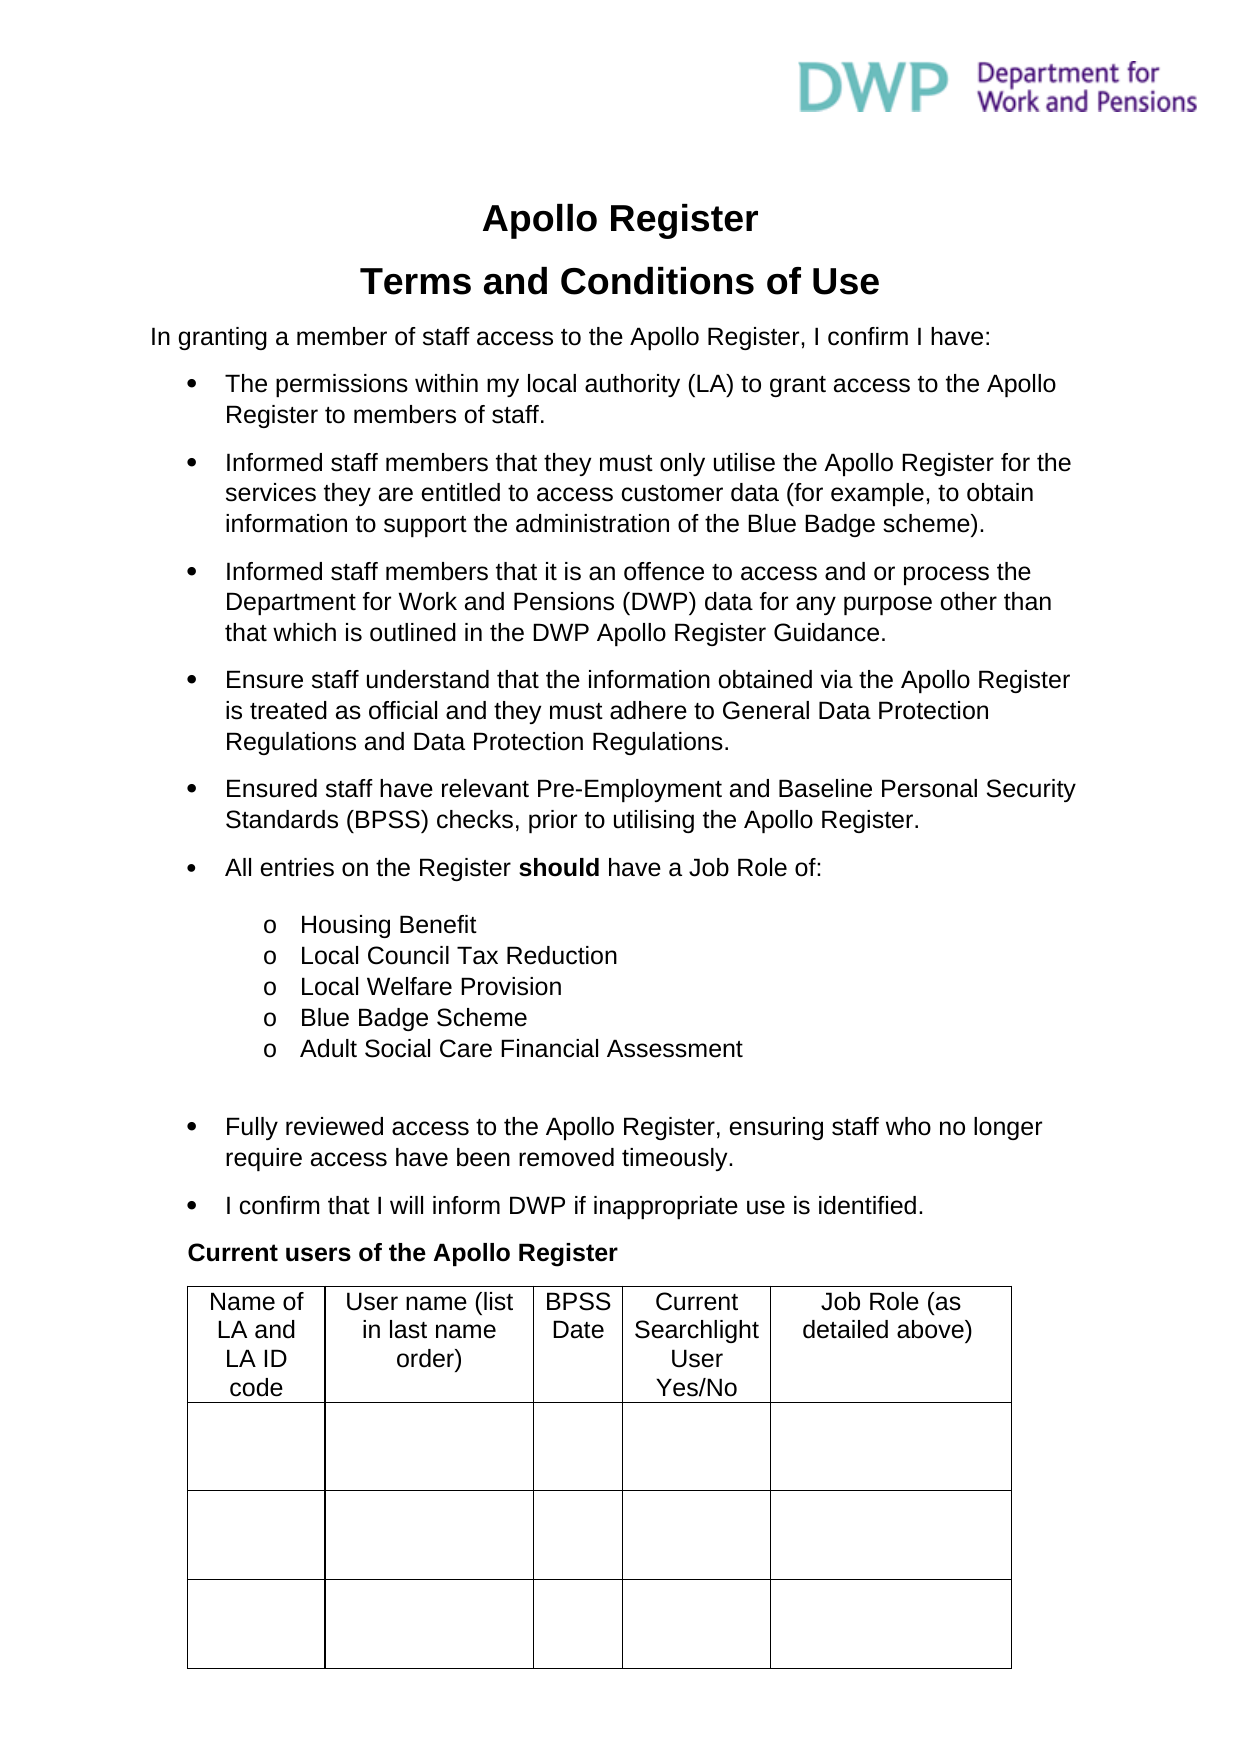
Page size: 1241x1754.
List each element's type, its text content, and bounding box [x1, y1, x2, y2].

list All entries on the Register should have a Job Role of: [187, 853, 1090, 881]
text Terms and Conditions of Use [150, 259, 1090, 302]
table_cell [623, 1580, 770, 1667]
table_cell [534, 1403, 622, 1490]
list Blue Badge Scheme [262, 1003, 1090, 1034]
list Housing Benefit [262, 910, 1090, 941]
text Current users of the Apollo Register [187, 1238, 1090, 1267]
table_cell [326, 1403, 533, 1490]
table_header BPSS Date [534, 1287, 622, 1402]
list Informed staff members that they must only utilise the Apollo Register for the services they are entitled to access customer data (for example, to obtain information to support the administration of the Blue Badge scheme). [187, 448, 1090, 538]
list Informed staff members that it is an offence to access and or process the Department for Work and Pensions (DWP) data for any purpose other than that which is outlined in the DWP Apollo Register Guidance. [187, 557, 1090, 647]
list Fully reviewed access to the Apollo Register, ensuring staff who no longer require access have been removed timeously. [187, 1112, 1090, 1172]
list I confirm that I will inform DWP if inappropriate use is identified. [187, 1191, 1090, 1219]
list Ensure staff understand that the information obtained via the Apollo Register is treated as official and they must adhere to General Data Protection Regulations and Data Protection Regulations. [187, 666, 1090, 756]
table_cell [188, 1403, 324, 1490]
table_header Job Role (as detailed above) [771, 1287, 1011, 1402]
table_cell [326, 1580, 533, 1667]
table_cell [326, 1491, 533, 1579]
list Adult Social Care Financial Assessment [262, 1034, 1090, 1065]
table_header User name (list in last name order) [326, 1287, 533, 1402]
table_cell [188, 1491, 324, 1579]
list Local Welfare Provision [262, 972, 1090, 1003]
table_cell [771, 1580, 1011, 1667]
table_cell [771, 1403, 1011, 1490]
table_cell [534, 1491, 622, 1579]
list The permissions within my local authority (LA) to grant access to the Apollo Register to members of staff. [187, 369, 1090, 429]
list Local Council Tax Reduction [262, 941, 1090, 972]
list Ensured staff have relevant Pre-Employment and Baseline Personal Security Standards (BPSS) checks, prior to utilising the Apollo Register. [187, 774, 1090, 834]
table_header Current Searchlight User Yes/No [623, 1287, 770, 1402]
table_cell [534, 1580, 622, 1667]
text In granting a member of staff access to the Apollo Register, I confirm I have: [150, 322, 1090, 351]
text Apollo Register [150, 197, 1090, 240]
table_cell [623, 1491, 770, 1579]
table_cell [771, 1491, 1011, 1579]
table_header Name of LA and LA ID code [188, 1287, 324, 1402]
table_cell [623, 1403, 770, 1490]
table_cell [188, 1580, 324, 1667]
